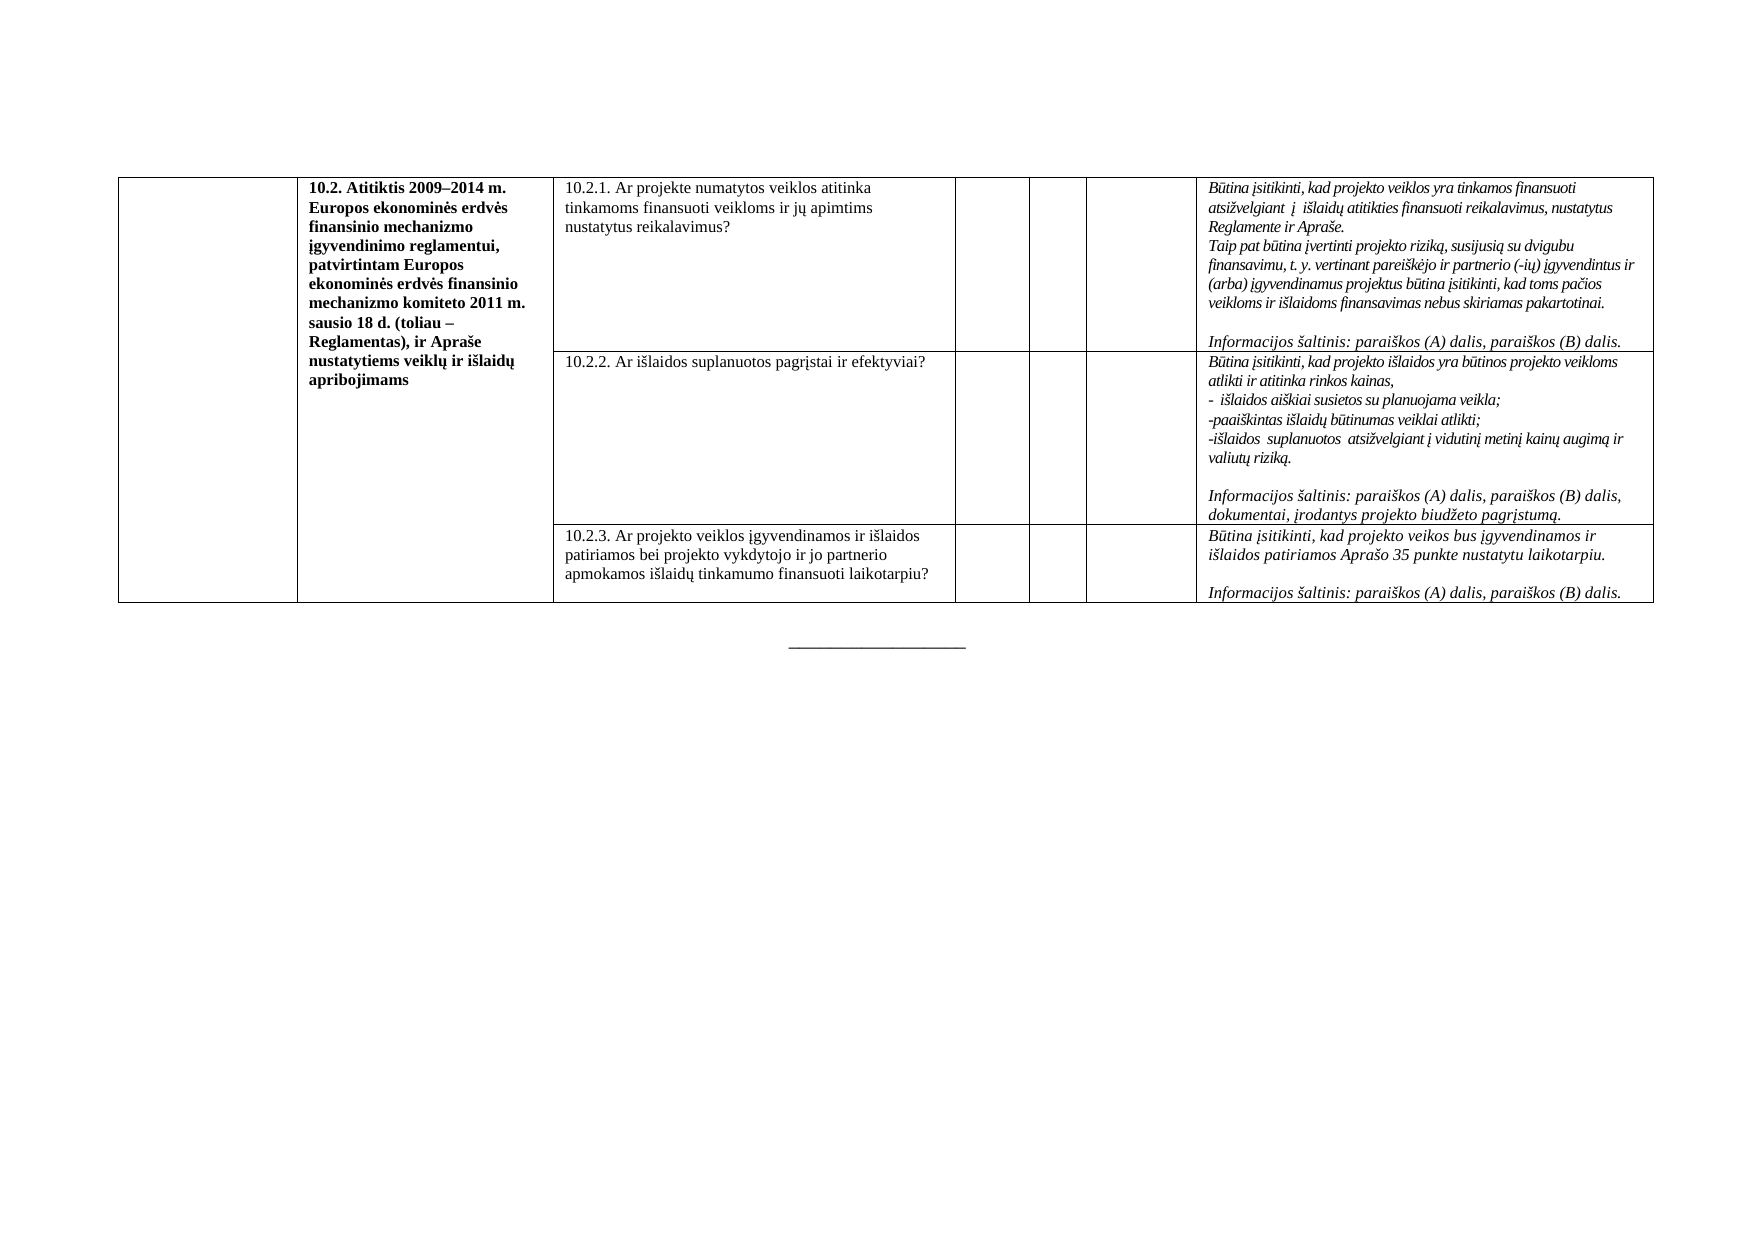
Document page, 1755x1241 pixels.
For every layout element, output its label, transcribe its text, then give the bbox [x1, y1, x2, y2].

table_cell Būtina įsitikinti, kad projekto veikos bus įgyvendinamos ir išlaidos patiriamos Aprašo 35 punkte nustatytu laikotarpiu. Informacijos šaltinis: paraiškos (A) dalis, paraiškos (B) dalis. [1197, 525, 1653, 602]
table_cell [1087, 525, 1196, 602]
table_cell [119, 178, 297, 602]
table_cell [956, 352, 1029, 524]
table_cell [956, 525, 1029, 602]
table_cell [1087, 352, 1196, 524]
table_cell Būtina įsitikinti, kad projekto išlaidos yra būtinos projekto veikloms atlikti ir atitinka rinkos kainas, - išlaidos aiškiai susietos su planuojama veikla; -paaiškintas išlaidų būtinumas veiklai atlikti; -išlaidos suplanuotos atsižvelgiant į vidutinį metinį kainų augimą ir valiutų riziką. Informacijos šaltinis: paraiškos (A) dalis, paraiškos (B) dalis, dokumentai, įrodantys projekto biudžeto pagrįstumą. [1197, 352, 1653, 524]
table_cell 10.2.1. Ar projekte numatytos veiklos atitinka tinkamoms finansuoti veikloms ir jų apimtims nustatytus reikalavimus? [554, 178, 955, 351]
table_cell [956, 178, 1029, 351]
table_cell [1030, 178, 1086, 351]
table_cell 10.2.3. Ar projekto veiklos įgyvendinamos ir išlaidos patiriamos bei projekto vykdytojo ir jo partnerio apmokamos išlaidų tinkamumo finansuoti laikotarpiu? [554, 525, 955, 602]
table_cell [1030, 525, 1086, 602]
table_cell [1030, 352, 1086, 524]
text _________________ [118, 627, 1636, 651]
table_cell 10.2. Atitiktis 2009–2014 m. Europos ekonominės erdvės finansinio mechanizmo įgyvendinimo reglamentui, patvirtintam Europos ekonominės erdvės finansinio mechanizmo komiteto 2011 m. sausio 18 d. (toliau –Reglamentas), ir Apraše nustatytiems veiklų ir išlaidų apribojimams [298, 178, 553, 602]
table_cell [1087, 178, 1196, 351]
table_cell 10.2.2. Ar išlaidos suplanuotos pagrįstai ir efektyviai? [554, 352, 955, 524]
table_cell Būtina įsitikinti, kad projekto veiklos yra tinkamos finansuoti atsižvelgiant į išlaidų atitikties finansuoti reikalavimus, nustatytus Reglamente ir Apraše. Taip pat būtina įvertinti projekto riziką, susijusią su dvigubu finansavimu, t. y. vertinant pareiškėjo ir partnerio (-ių) įgyvendintus ir (arba) įgyvendinamus projektus būtina įsitikinti, kad toms pačios veikloms ir išlaidoms finansavimas nebus skiriamas pakartotinai. Informacijos šaltinis: paraiškos (A) dalis, paraiškos (B) dalis. [1197, 178, 1653, 351]
